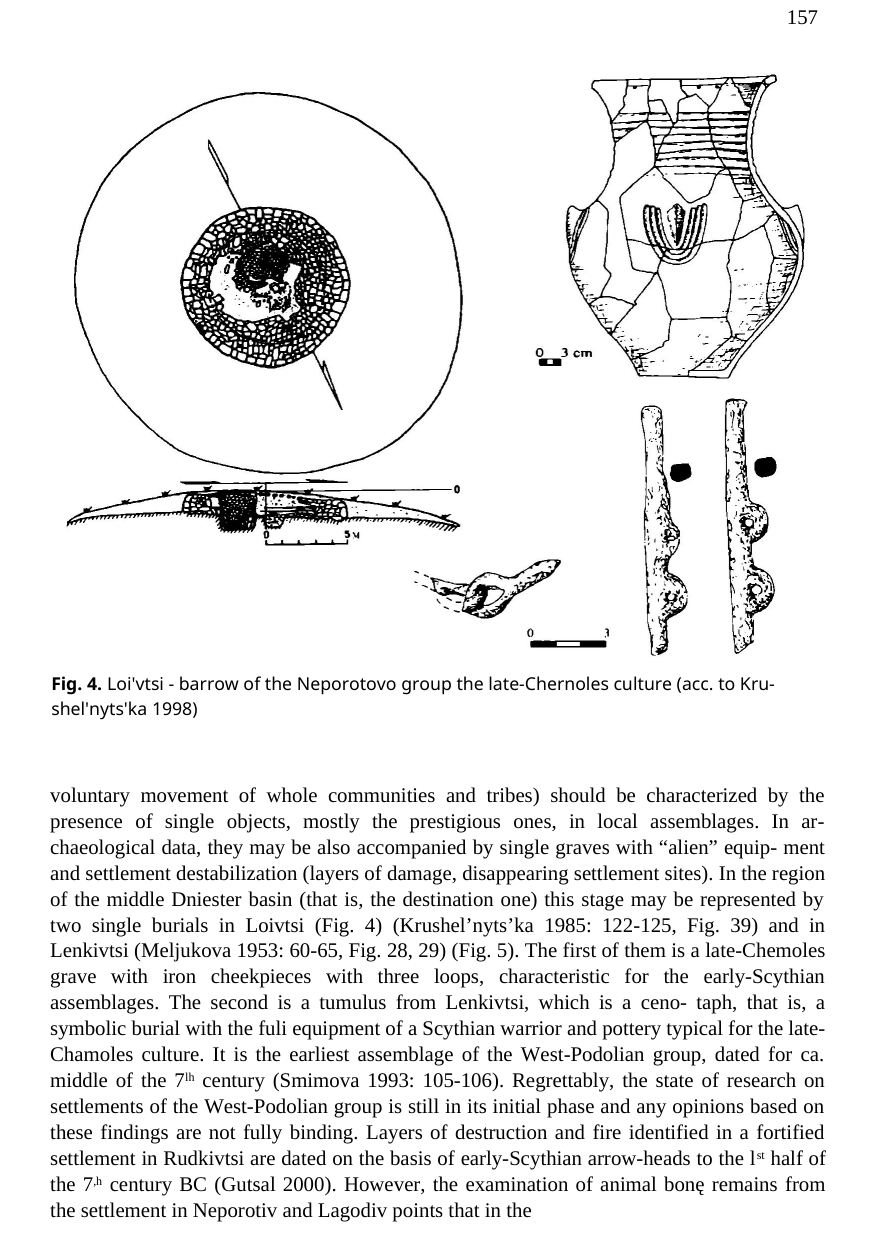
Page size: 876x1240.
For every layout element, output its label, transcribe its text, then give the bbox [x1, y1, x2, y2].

text voluntary movement of whole communities and tribes) should be characterized by the presence of single objects, mostly the prestigious ones, in local assemblages. In ar- chaeological data, they may be also accompanied by single graves with “alien” equip- ment and settlement destabilization (layers of damage, disappearing settlement sites). In the region of the middle Dniester basin (that is, the destination one) this stage may be represented by two single burials in Loivtsi (Fig. 4) (Krushel’nyts’ka 1985: 122-125, Fig. 39) and in Lenkivtsi (Meljukova 1953: 60-65, Fig. 28, 29) (Fig. 5). The first of them is a late-Chemoles grave with iron cheekpieces with three loops, characteristic for the early-Scythian assemblages. The second is a tumulus from Lenkivtsi, which is a ceno- taph, that is, a symbolic burial with the fuli equipment of a Scythian warrior and pottery typical for the late-Chamoles culture. It is the earliest assemblage of the West-Podolian group, dated for ca. middle of the 7lh century (Smimova 1993: 105-106). Regrettably, the state of research on settlements of the West-Podolian group is still in its initial phase and any opinions based on these findings are not fully binding. Layers of destruction and fire identified in a fortified settlement in Rudkivtsi are dated on the basis of early-Scythian arrow-heads to the lst half of the 7,h century BC (Gutsal 2000). However, the examination of animal bonę remains from the settlement in Neporotiv and Lagodiv points that in the [50, 783, 826, 1222]
text 157 [787, 5, 822, 29]
picture [66, 73, 805, 657]
text Fig. 4. Loi'vtsi - barrow of the Neporotovo group the late-Chernoles culture (acc. to Kru- shel'nyts'ka 1998) [51, 672, 824, 720]
